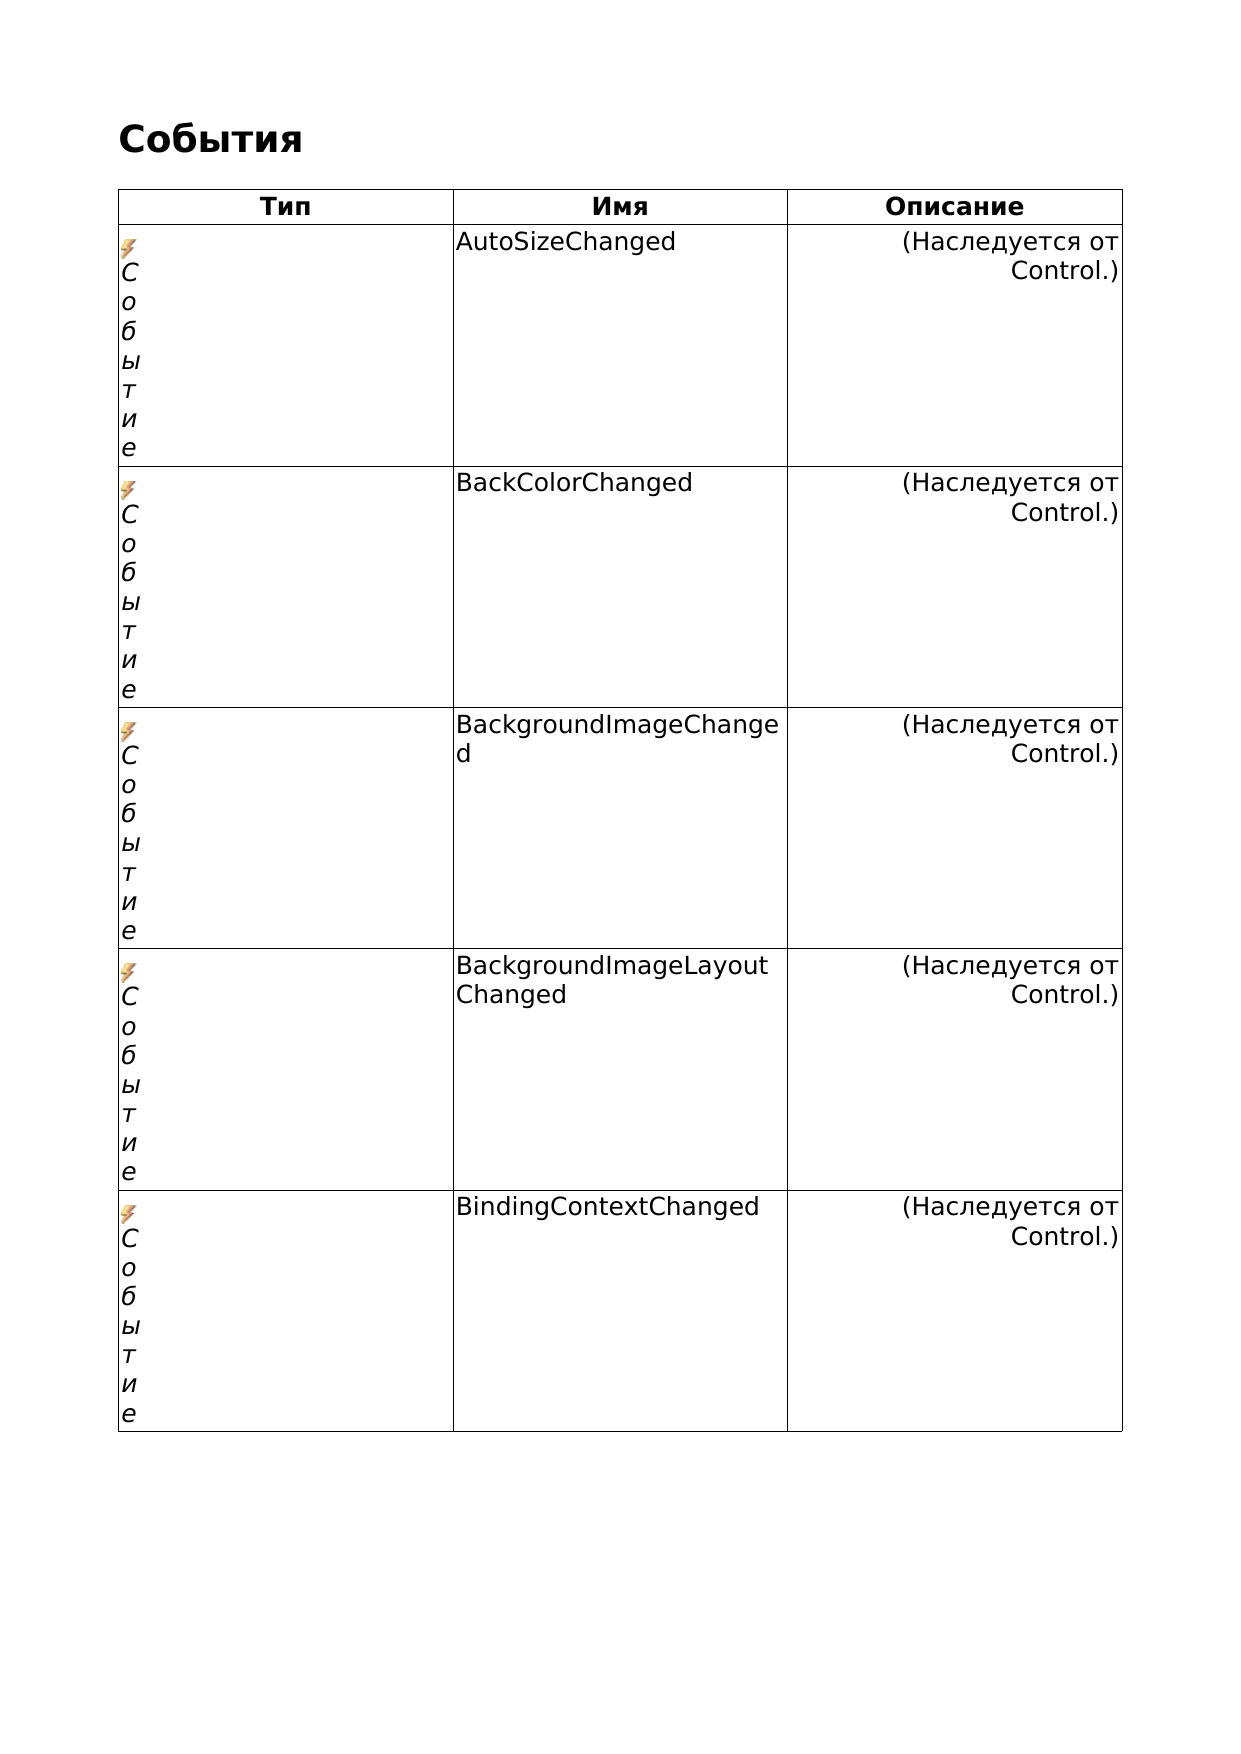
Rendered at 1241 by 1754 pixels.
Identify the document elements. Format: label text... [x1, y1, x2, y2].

table_header Имя [454, 190, 787, 224]
table_cell AutoSizeChanged [454, 225, 787, 466]
table_cell BindingContextChanged [454, 1191, 787, 1431]
table_cell BackgroundImageLayoutChanged [454, 949, 787, 1189]
table_cell (Наследуется от Control.) [788, 708, 1122, 948]
table_cell [119, 1191, 453, 1431]
table_cell [119, 467, 453, 707]
picture [121, 239, 137, 259]
table_cell (Наследуется от Control.) [788, 225, 1122, 466]
subtitle События [118, 118, 1122, 162]
picture [121, 963, 137, 983]
picture [121, 481, 137, 500]
table_cell (Наследуется от Control.) [788, 1191, 1122, 1431]
picture [121, 722, 137, 742]
picture [121, 1205, 137, 1224]
table_cell (Наследуется от Control.) [788, 949, 1122, 1189]
table_cell [119, 708, 453, 948]
table_cell BackColorChanged [454, 467, 787, 707]
table_header Тип [119, 190, 453, 224]
table_cell (Наследуется от Control.) [788, 467, 1122, 707]
table_cell [119, 949, 453, 1189]
table_header Описание [788, 190, 1122, 224]
table_cell [119, 225, 453, 466]
table_cell BackgroundImageChanged [454, 708, 787, 948]
